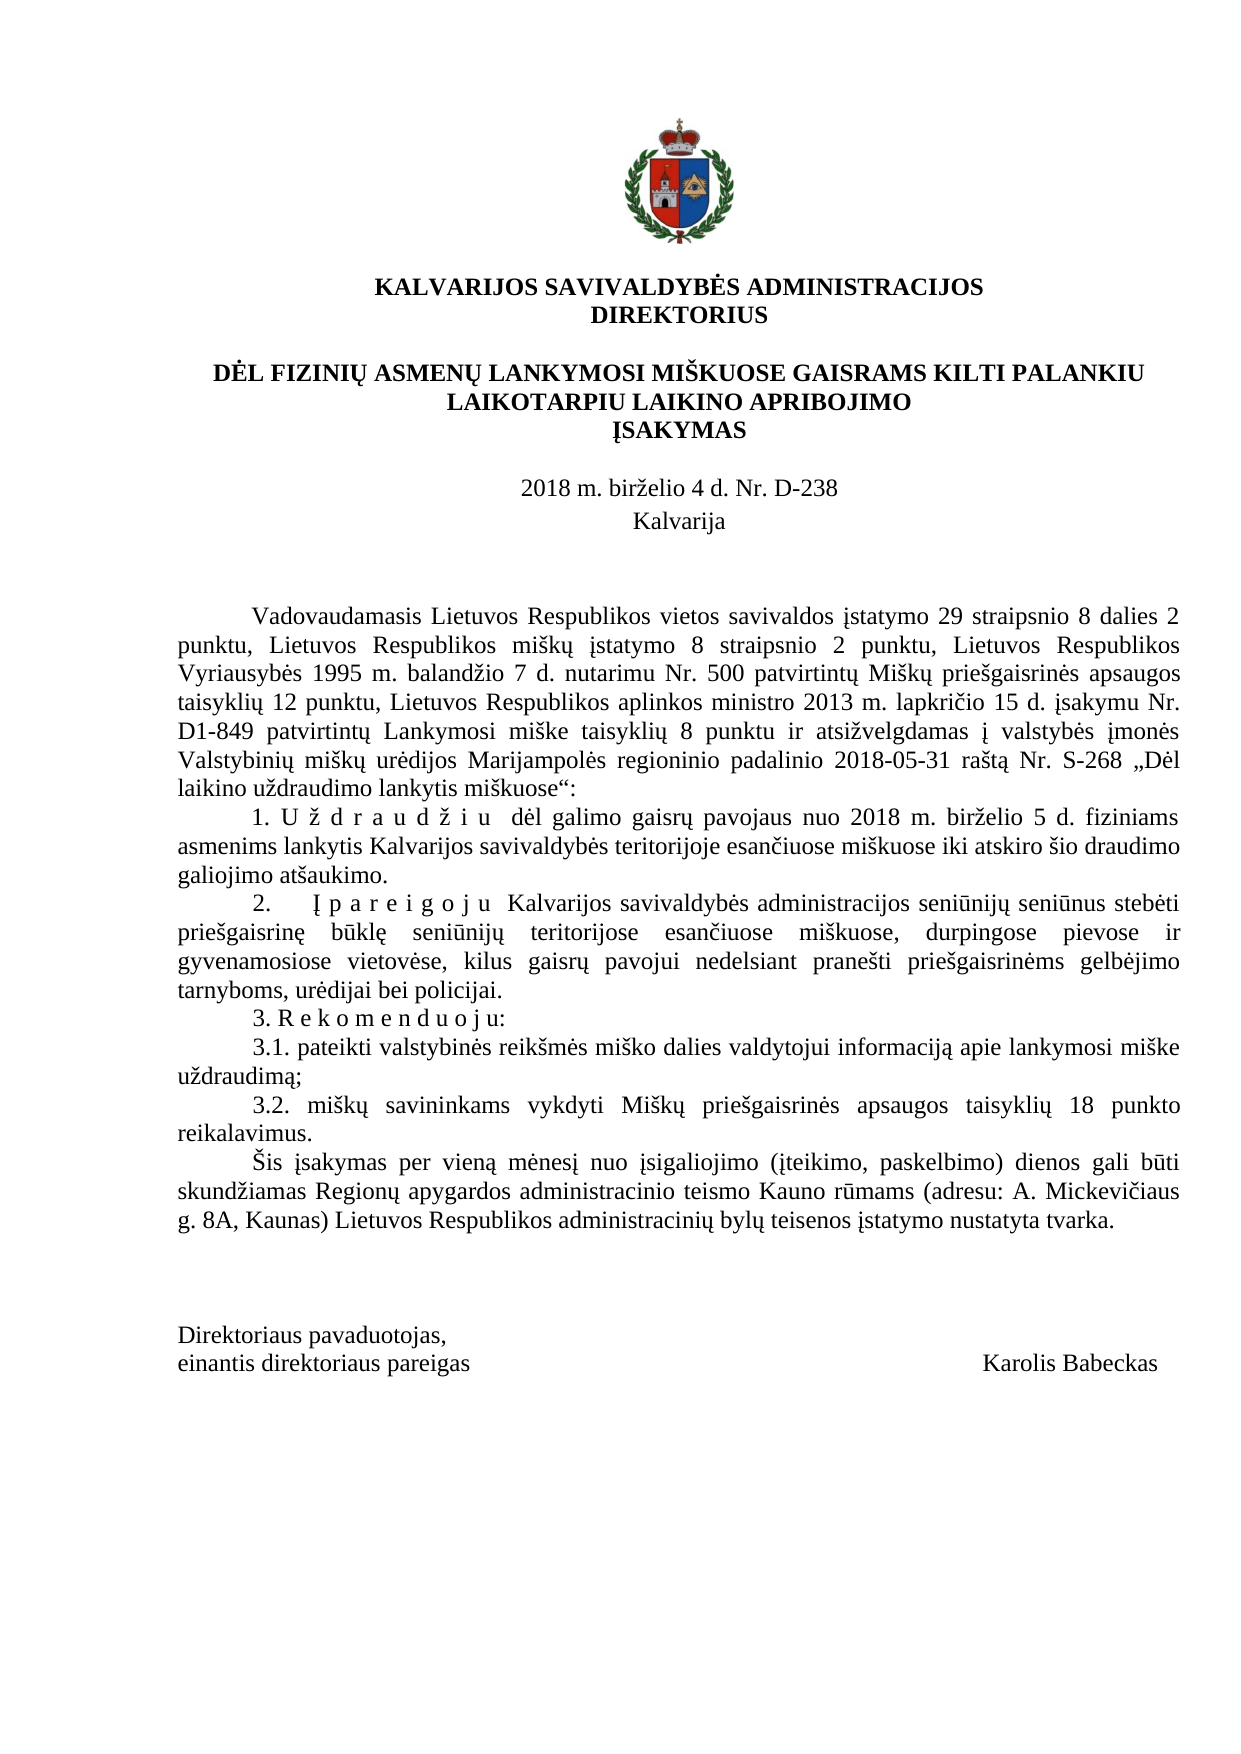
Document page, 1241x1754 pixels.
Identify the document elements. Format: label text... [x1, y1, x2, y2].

text Direktoriaus pavaduotojas, [177, 1320, 1181, 1348]
text 1. U ž d r a u d ž i u dėl galimo gaisrų pavojaus nuo 2018 m. birželio 5 d. fiziniams asmenims lankytis Kalvarijos savivaldybės teritorijoje esančiuose miškuose iki atskiro šio draudimo galiojimo atšaukimo. [177, 802, 1181, 888]
text Šis įsakymas per vieną mėnesį nuo įsigaliojimo (įteikimo, paskelbimo) dienos gali būti skundžiamas Regionų apygardos administracinio teismo Kauno rūmams (adresu: A. Mickevičiaus g. 8A, Kaunas) Lietuvos Respublikos administracinių bylų teisenos įstatymo nustatyta tvarka. [177, 1147, 1181, 1233]
text DIREKTORIUS [177, 301, 1181, 329]
text DĖL FIZINIŲ ASMENŲ LANKYMOSI MIŠKUOSE GAISRAMS KILTI PALANKIU LAIKOTARPIU LAIKINO APRIBOJIMO [177, 358, 1181, 416]
text 3. R e k o m e n d u o j u: [177, 1003, 1181, 1032]
text 2018 m. birželio 4 d. Nr. D-238 [177, 473, 1181, 502]
text Kalvarija [177, 506, 1181, 535]
text KALVARIJOS SAVIVALDYBĖS ADMINISTRACIJOS [177, 272, 1181, 301]
text 2. Į p a r e i g o j u Kalvarijos savivaldybės administracijos seniūnijų seniūnus stebėti priešgaisrinę būklę seniūnijų teritorijose esančiuose miškuose, durpingose pievose ir gyvenamosiose vietovėse, kilus gaisrų pavojui nedelsiant pranešti priešgaisrinėms gelbėjimo tarnyboms, urėdijai bei policijai. [177, 888, 1181, 1003]
text ĮSAKYMAS [177, 416, 1181, 444]
text einantis direktoriaus pareigas Karolis Babeckas [177, 1348, 1181, 1377]
text 3.2. miškų savininkams vykdyti Miškų priešgaisrinės apsaugos taisyklių 18 punkto reikalavimus. [177, 1090, 1181, 1147]
text Vadovaudamasis Lietuvos Respublikos vietos savivaldos įstatymo 29 straipsnio 8 dalies 2 punktu, Lietuvos Respublikos miškų įstatymo 8 straipsnio 2 punktu, Lietuvos Respublikos Vyriausybės 1995 m. balandžio 7 d. nutarimu Nr. 500 patvirtintų Miškų priešgaisrinės apsaugos taisyklių 12 punktu, Lietuvos Respublikos aplinkos ministro 2013 m. lapkričio 15 d. įsakymu Nr. D1-849 patvirtintų Lankymosi miške taisyklių 8 punktu ir atsižvelgdamas į valstybės įmonės Valstybinių miškų urėdijos Marijampolės regioninio padalinio 2018-05-31 raštą Nr. S-268 „Dėl laikino uždraudimo lankytis miškuose“: [177, 601, 1181, 802]
text 3.1. pateikti valstybinės reikšmės miško dalies valdytojui informaciją apie lankymosi miške uždraudimą; [177, 1032, 1181, 1090]
